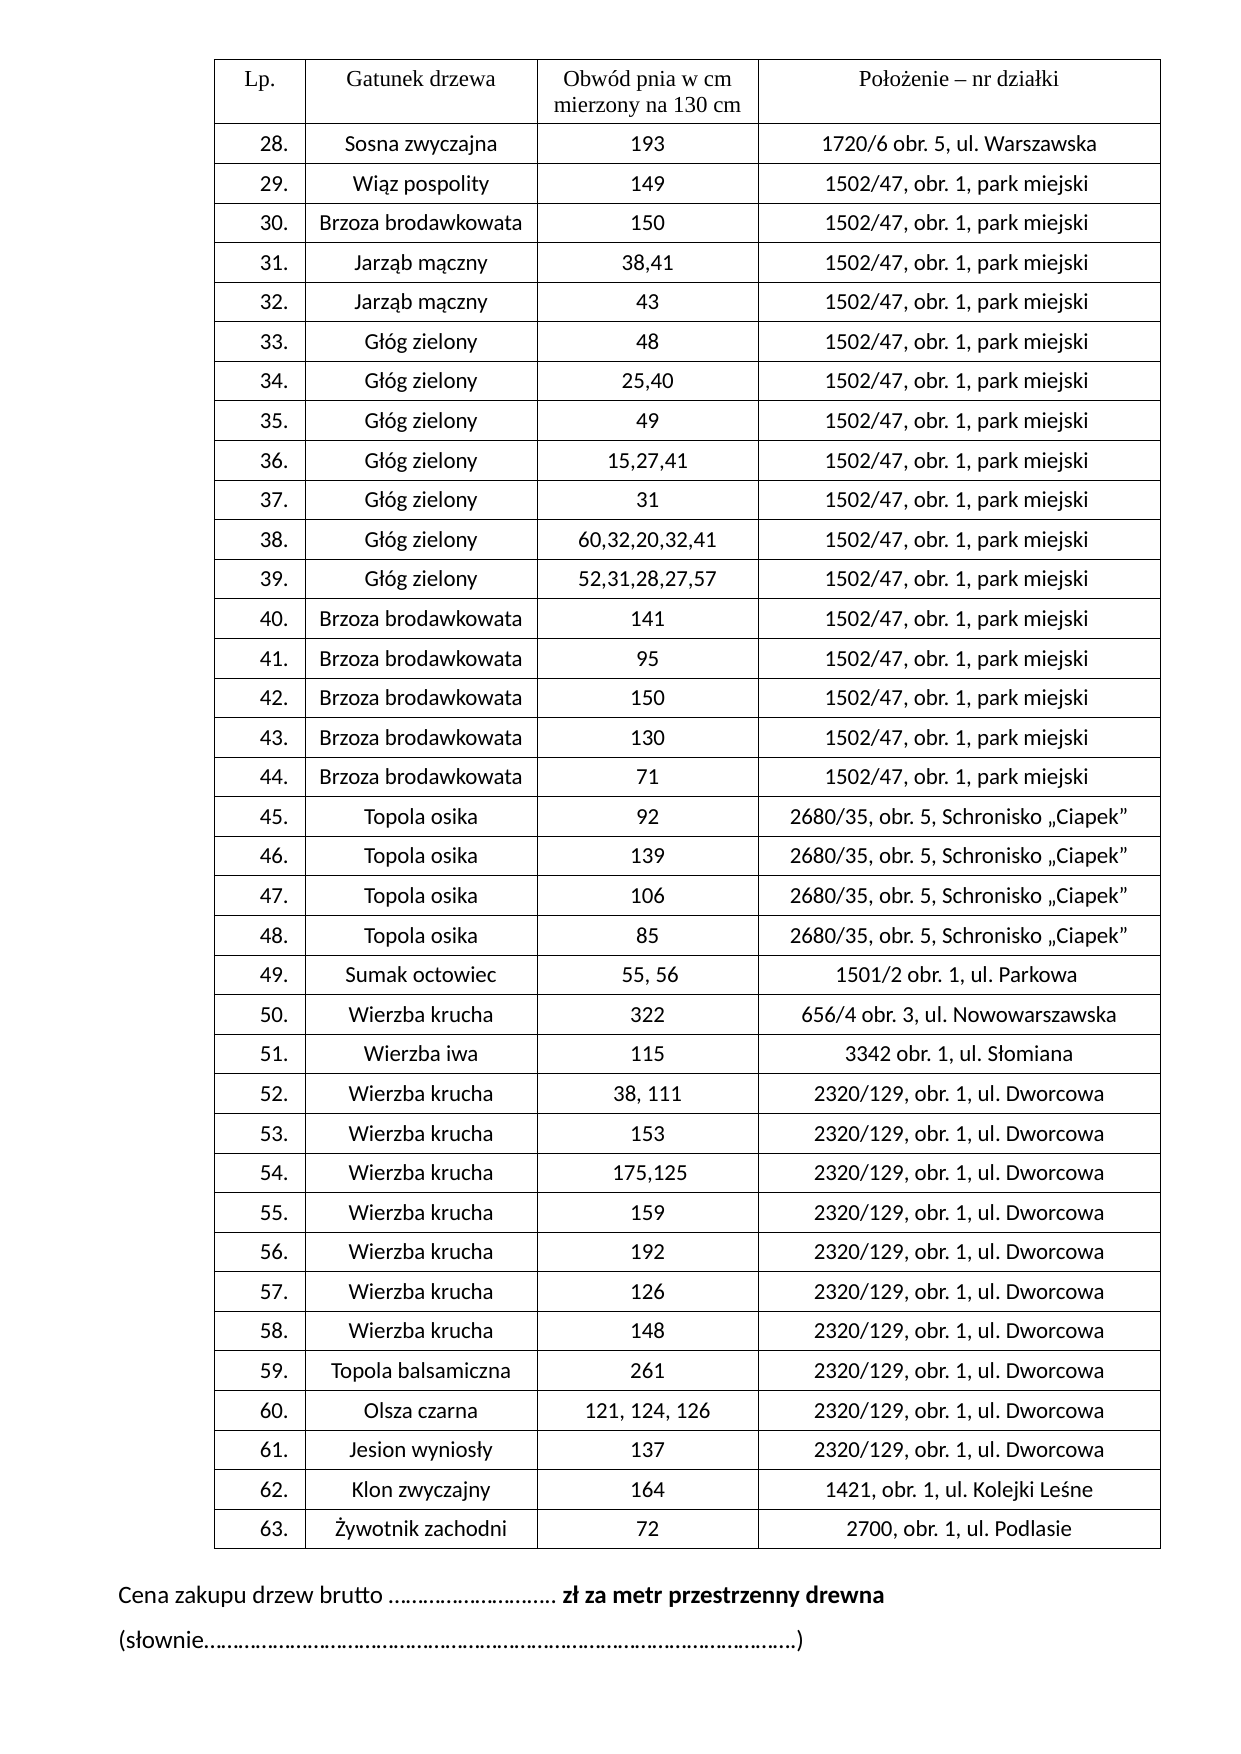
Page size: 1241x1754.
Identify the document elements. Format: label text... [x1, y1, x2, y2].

table_cell Żywotnik zachodni [306, 1510, 537, 1548]
table_cell 137 [538, 1431, 758, 1469]
table_cell [215, 362, 305, 400]
table_cell Jarząb mączny [306, 283, 537, 321]
table_cell 1502/47, obr. 1, park miejski [759, 679, 1160, 717]
table_cell 55, 56 [538, 956, 758, 994]
table_cell [215, 758, 305, 796]
table_cell 1502/47, obr. 1, park miejski [759, 362, 1160, 400]
table_cell 2320/129, obr. 1, ul. Dworcowa [759, 1233, 1160, 1271]
table_cell 115 [538, 1035, 758, 1073]
table_cell 150 [538, 679, 758, 717]
table_cell [215, 164, 305, 202]
table_cell [215, 956, 305, 994]
table_header Gatunek drzewa [306, 60, 537, 123]
table_cell 2680/35, obr. 5, Schronisko „Ciapek” [759, 876, 1160, 915]
text (słownie………………………………………………………………………………………….) [118, 1625, 1181, 1655]
table_cell 48 [538, 322, 758, 361]
table_cell 149 [538, 164, 758, 202]
table_cell Sosna zwyczajna [306, 124, 537, 163]
table_cell 1502/47, obr. 1, park miejski [759, 322, 1160, 361]
table_cell Topola osika [306, 916, 537, 954]
table_cell 1502/47, obr. 1, park miejski [759, 243, 1160, 282]
table_cell [215, 1272, 305, 1311]
table_cell 141 [538, 599, 758, 638]
table_cell 2320/129, obr. 1, ul. Dworcowa [759, 1391, 1160, 1429]
table_cell [215, 322, 305, 361]
table_cell 2320/129, obr. 1, ul. Dworcowa [759, 1431, 1160, 1469]
table_cell 106 [538, 876, 758, 915]
table_cell 656/4 obr. 3, ul. Nowowarszawska [759, 995, 1160, 1034]
table_cell 164 [538, 1470, 758, 1509]
table_cell Wierzba krucha [306, 1114, 537, 1152]
table_cell Olsza czarna [306, 1391, 537, 1429]
table_cell 1502/47, obr. 1, park miejski [759, 520, 1160, 559]
table_cell [215, 1351, 305, 1390]
table_cell [215, 718, 305, 757]
table_cell Topola balsamiczna [306, 1351, 537, 1390]
table_cell 43 [538, 283, 758, 321]
table_cell 159 [538, 1193, 758, 1232]
table_cell 71 [538, 758, 758, 796]
table_cell 95 [538, 639, 758, 677]
table_cell 130 [538, 718, 758, 757]
table_cell [215, 679, 305, 717]
table_cell 92 [538, 797, 758, 836]
table_cell Wierzba krucha [306, 995, 537, 1034]
table_cell 2680/35, obr. 5, Schronisko „Ciapek” [759, 916, 1160, 954]
table_cell 85 [538, 916, 758, 954]
table_header Położenie – nr działki [759, 60, 1160, 123]
table_cell 148 [538, 1312, 758, 1350]
table_cell [215, 639, 305, 677]
table_cell Głóg zielony [306, 401, 537, 440]
table_cell 193 [538, 124, 758, 163]
table_cell Brzoza brodawkowata [306, 639, 537, 677]
table_cell Brzoza brodawkowata [306, 679, 537, 717]
table_cell [215, 283, 305, 321]
table_cell Topola osika [306, 837, 537, 875]
table_cell Wierzba krucha [306, 1272, 537, 1311]
table_cell Brzoza brodawkowata [306, 599, 537, 638]
table_cell 2320/129, obr. 1, ul. Dworcowa [759, 1272, 1160, 1311]
table_cell Wierzba krucha [306, 1233, 537, 1271]
table_cell [215, 1114, 305, 1152]
table_cell 52,31,28,27,57 [538, 560, 758, 598]
table_cell [215, 876, 305, 915]
table_cell 72 [538, 1510, 758, 1548]
table_cell 2320/129, obr. 1, ul. Dworcowa [759, 1114, 1160, 1152]
table_cell [215, 1391, 305, 1429]
table_cell Głóg zielony [306, 481, 537, 519]
table_cell 322 [538, 995, 758, 1034]
table_cell 1502/47, obr. 1, park miejski [759, 639, 1160, 677]
table_cell 153 [538, 1114, 758, 1152]
table_cell 1502/47, obr. 1, park miejski [759, 401, 1160, 440]
table_cell 2320/129, obr. 1, ul. Dworcowa [759, 1154, 1160, 1192]
table_cell 126 [538, 1272, 758, 1311]
text Cena zakupu drzew brutto ……………………….. zł za metr przestrzenny drewna [118, 1579, 1181, 1609]
table_cell 2680/35, obr. 5, Schronisko „Ciapek” [759, 837, 1160, 875]
table_cell 2320/129, obr. 1, ul. Dworcowa [759, 1193, 1160, 1232]
table_cell [215, 995, 305, 1034]
table_cell [215, 1193, 305, 1232]
table_cell 2320/129, obr. 1, ul. Dworcowa [759, 1074, 1160, 1113]
table_cell 1502/47, obr. 1, park miejski [759, 164, 1160, 202]
table_cell [215, 1074, 305, 1113]
table_cell [215, 520, 305, 559]
table_cell Wiąz pospolity [306, 164, 537, 202]
table_cell [215, 481, 305, 519]
table_cell Głóg zielony [306, 362, 537, 400]
table_cell 60,32,20,32,41 [538, 520, 758, 559]
table_cell [215, 1431, 305, 1469]
table_cell [215, 1312, 305, 1350]
table_cell [215, 916, 305, 954]
table_cell 175,125 [538, 1154, 758, 1192]
table_cell Sumak octowiec [306, 956, 537, 994]
table_cell 139 [538, 837, 758, 875]
table_cell Topola osika [306, 797, 537, 836]
table_cell [215, 837, 305, 875]
table_cell Brzoza brodawkowata [306, 758, 537, 796]
table_cell Wierzba krucha [306, 1074, 537, 1113]
table_header Lp. [215, 60, 305, 123]
table_cell Topola osika [306, 876, 537, 915]
table_cell 1502/47, obr. 1, park miejski [759, 758, 1160, 796]
table_cell Wierzba iwa [306, 1035, 537, 1073]
table_cell 1502/47, obr. 1, park miejski [759, 441, 1160, 479]
table_cell [215, 1470, 305, 1509]
table_cell [215, 1154, 305, 1192]
table_cell Jarząb mączny [306, 243, 537, 282]
table_cell Brzoza brodawkowata [306, 718, 537, 757]
table_cell Wierzba krucha [306, 1154, 537, 1192]
table_cell [215, 1233, 305, 1271]
table_cell 192 [538, 1233, 758, 1271]
table_cell [215, 243, 305, 282]
table_cell 121, 124, 126 [538, 1391, 758, 1429]
table_cell 1502/47, obr. 1, park miejski [759, 204, 1160, 242]
table_cell Jesion wyniosły [306, 1431, 537, 1469]
table_cell [215, 204, 305, 242]
table_cell 150 [538, 204, 758, 242]
table_cell 2320/129, obr. 1, ul. Dworcowa [759, 1312, 1160, 1350]
table_cell 31 [538, 481, 758, 519]
table_cell Głóg zielony [306, 322, 537, 361]
table_cell [215, 797, 305, 836]
table_cell 2320/129, obr. 1, ul. Dworcowa [759, 1351, 1160, 1390]
table_cell 38,41 [538, 243, 758, 282]
table_cell 1421, obr. 1, ul. Kolejki Leśne [759, 1470, 1160, 1509]
table_cell 49 [538, 401, 758, 440]
table_cell 2680/35, obr. 5, Schronisko „Ciapek” [759, 797, 1160, 836]
table_cell 2700, obr. 1, ul. Podlasie [759, 1510, 1160, 1548]
table_cell Głóg zielony [306, 520, 537, 559]
table_header Obwód pnia w cm mierzony na 130 cm [538, 60, 758, 123]
table_cell 1502/47, obr. 1, park miejski [759, 481, 1160, 519]
table_cell 1502/47, obr. 1, park miejski [759, 283, 1160, 321]
table_cell 15,27,41 [538, 441, 758, 479]
table_cell [215, 599, 305, 638]
table_cell Brzoza brodawkowata [306, 204, 537, 242]
table_cell 1502/47, obr. 1, park miejski [759, 560, 1160, 598]
table_cell 1720/6 obr. 5, ul. Warszawska [759, 124, 1160, 163]
table_cell [215, 441, 305, 479]
table_cell 3342 obr. 1, ul. Słomiana [759, 1035, 1160, 1073]
table_cell Klon zwyczajny [306, 1470, 537, 1509]
table_cell 25,40 [538, 362, 758, 400]
table_cell [215, 1510, 305, 1548]
table_cell Wierzba krucha [306, 1312, 537, 1350]
table_cell [215, 401, 305, 440]
table_cell 1502/47, obr. 1, park miejski [759, 718, 1160, 757]
table_cell 1502/47, obr. 1, park miejski [759, 599, 1160, 638]
table_cell Głóg zielony [306, 560, 537, 598]
table_cell 261 [538, 1351, 758, 1390]
table_cell Głóg zielony [306, 441, 537, 479]
table_cell [215, 124, 305, 163]
table_cell [215, 1035, 305, 1073]
table_cell Wierzba krucha [306, 1193, 537, 1232]
table_cell 38, 111 [538, 1074, 758, 1113]
table_cell [215, 560, 305, 598]
table_cell 1501/2 obr. 1, ul. Parkowa [759, 956, 1160, 994]
